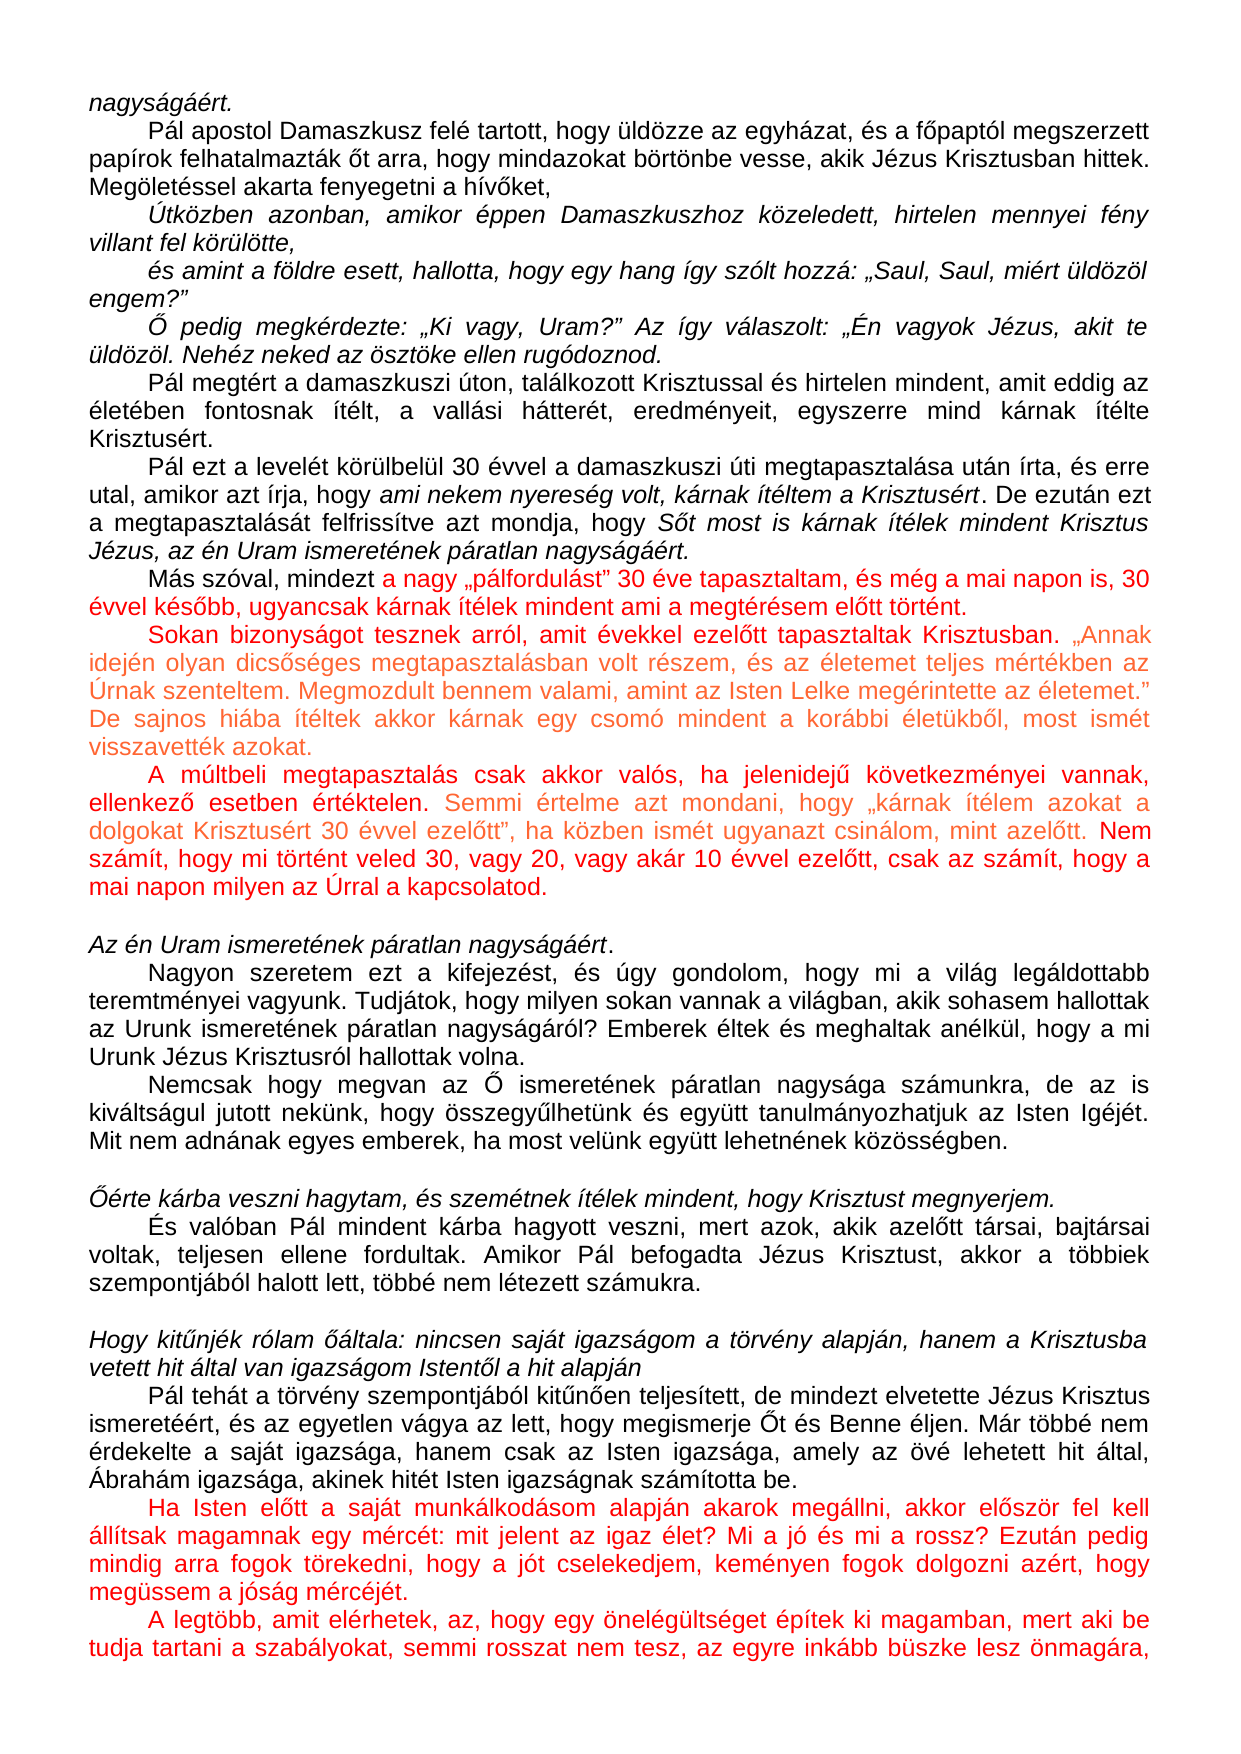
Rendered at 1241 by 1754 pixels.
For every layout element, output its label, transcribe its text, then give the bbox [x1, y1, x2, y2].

text Pál megtért a damaszkuszi úton, találkozott Krisztussal és hirtelen mindent, amit eddig az életében fontosnak ítélt, a vallási hátterét, eredményeit, egyszerre mind kárnak ítélte Krisztusért. [88, 369, 1152, 453]
text Ha Isten előtt a saját munkálkodásom alapján akarok megállni, akkor először fel kell állítsak magamnak egy mércét: mit jelent az igaz élet? Mi a jó és mi a rossz? Ezután pedig mindig arra fogok törekedni, hogy a jót cselekedjem, keményen fogok dolgozni azért, hogy megüssem a jóság mércéjét. [88, 1494, 1152, 1606]
text Sokan bizonyságot tesznek arról, amit évekkel ezelőtt tapasztaltak Krisztusban. „Annak idején olyan dicsőséges megtapasztalásban volt részem, és az életemet teljes mértékben az Úrnak szenteltem. Megmozdult bennem valami, amint az Isten Lelke megérintette az életemet.” De sajnos hiába ítéltek akkor kárnak egy csomó mindent a korábbi életükből, most ismét visszavették azokat. [88, 621, 1152, 761]
text Pál apostol Damaszkusz felé tartott, hogy üldözze az egyházat, és a főpaptól megszerzett papírok felhatalmazták őt arra, hogy mindazokat börtönbe vesse, akik Jézus Krisztusban hittek. Megöletéssel akarta fenyegetni a hívőket, [88, 117, 1152, 201]
text Ő pedig megkérdezte: „Ki vagy, Uram?” Az így válaszolt: „Én vagyok Jézus, akit te üldözöl. Nehéz neked az ösztöke ellen rugódoznod. [88, 313, 1152, 369]
text Az én Uram ismeretének páratlan nagyságáért. [88, 931, 1152, 959]
text A legtöbb, amit elérhetek, az, hogy egy önelégültséget építek ki magamban, mert aki be tudja tartani a szabályokat, semmi rosszat nem tesz, az egyre inkább büszke lesz önmagára, [88, 1606, 1152, 1662]
text Pál ezt a levelét körülbelül 30 évvel a damaszkuszi úti megtapasztalása után írta, és erre utal, amikor azt írja, hogy ami nekem nyereség volt, kárnak ítéltem a Krisztusért. De ezután ezt a megtapasztalását felfrissítve azt mondja, hogy Sőt most is kárnak ítélek mindent Krisztus Jézus, az én Uram ismeretének páratlan nagyságáért. [88, 453, 1152, 565]
text és amint a földre esett, hallotta, hogy egy hang így szólt hozzá: „Saul, Saul, miért üldözöl engem?” [88, 257, 1152, 313]
text Pál tehát a törvény szempontjából kitűnően teljesített, de mindezt elvetette Jézus Krisztus ismeretéért, és az egyetlen vágya az lett, hogy megismerje Őt és Benne éljen. Már többé nem érdekelte a saját igazsága, hanem csak az Isten igazsága, amely az övé lehetett hit által, Ábrahám igazsága, akinek hitét Isten igazságnak számította be. [88, 1382, 1152, 1494]
text És valóban Pál mindent kárba hagyott veszni, mert azok, akik azelőtt társai, bajtársai voltak, teljesen ellene fordultak. Amikor Pál befogadta Jézus Krisztust, akkor a többiek szempontjából halott lett, többé nem létezett számukra. [88, 1212, 1152, 1296]
text Útközben azonban, amikor éppen Damaszkuszhoz közeledett, hirtelen mennyei fény villant fel körülötte, [88, 201, 1152, 257]
text A múltbeli megtapasztalás csak akkor valós, ha jelenidejű következményei vannak, ellenkező esetben értéktelen. Semmi értelme azt mondani, hogy „kárnak ítélem azokat a dolgokat Krisztusért 30 évvel ezelőtt”, ha közben ismét ugyanazt csinálom, mint azelőtt. Nem számít, hogy mi történt veled 30, vagy 20, vagy akár 10 évvel ezelőtt, csak az számít, hogy a mai napon milyen az Úrral a kapcsolatod. [88, 761, 1152, 901]
text Más szóval, mindezt a nagy „pálfordulást” 30 éve tapasztaltam, és még a mai napon is, 30 évvel később, ugyancsak kárnak ítélek mindent ami a megtérésem előtt történt. [88, 565, 1152, 621]
text Nemcsak hogy megvan az Ő ismeretének páratlan nagysága számunkra, de az is kiváltságul jutott nekünk, hogy összegyűlhetünk és együtt tanulmányozhatjuk az Isten Igéjét. Mit nem adnának egyes emberek, ha most velünk együtt lehetnének közösségben. [88, 1071, 1152, 1155]
text Hogy kitűnjék rólam őáltala: nincsen saját igazságom a törvény alapján, hanem a Krisztusba vetett hit által van igazságom Istentől a hit alapján [88, 1326, 1152, 1382]
text Őérte kárba veszni hagytam, és szemétnek ítélek mindent, hogy Krisztust megnyerjem. [88, 1184, 1152, 1212]
text Nagyon szeretem ezt a kifejezést, és úgy gondolom, hogy mi a világ legáldottabb teremtményei vagyunk. Tudjátok, hogy milyen sokan vannak a világban, akik sohasem hallottak az Urunk ismeretének páratlan nagyságáról? Emberek éltek és meghaltak anélkül, hogy a mi Urunk Jézus Krisztusról hallottak volna. [88, 959, 1152, 1071]
text nagyságáért. [88, 88, 1152, 117]
